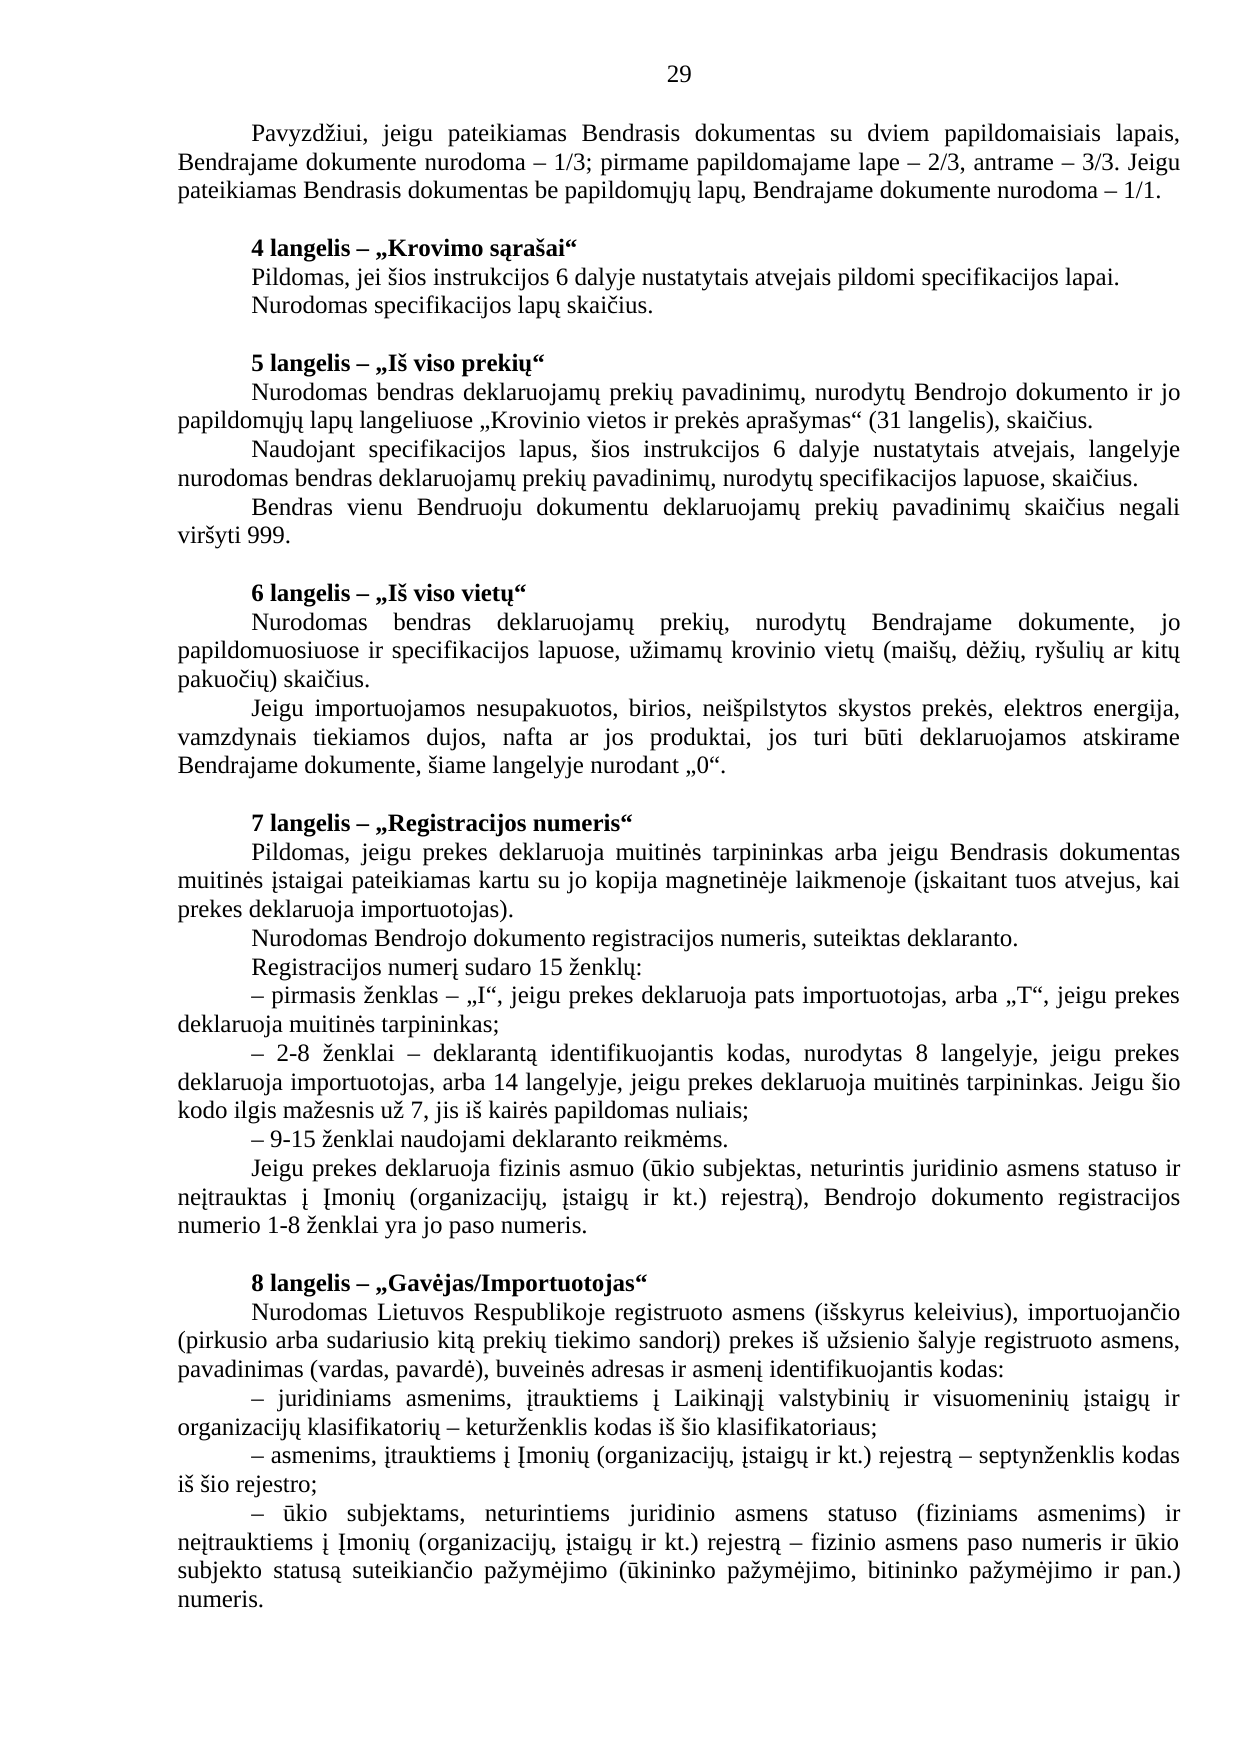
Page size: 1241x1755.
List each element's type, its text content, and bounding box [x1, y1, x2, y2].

text Jeigu prekes deklaruoja fizinis asmuo (ūkio subjektas, neturintis juridinio asmens statuso ir neįtrauktas į Įmonių (organizacijų, įstaigų ir kt.) rejestrą), Bendrojo dokumento registracijos numerio 1-8 ženklai yra jo paso numeris. [177, 1153, 1181, 1239]
text – 2-8 ženklai – deklarantą identifikuojantis kodas, nurodytas 8 langelyje, jeigu prekes deklaruoja importuotojas, arba 14 langelyje, jeigu prekes deklaruoja muitinės tarpininkas. Jeigu šio kodo ilgis mažesnis už 7, jis iš kairės papildomas nuliais; [177, 1038, 1181, 1124]
text Pildomas, jeigu prekes deklaruoja muitinės tarpininkas arba jeigu Bendrasis dokumentas muitinės įstaigai pateikiamas kartu su jo kopija magnetinėje laikmenoje (įskaitant tuos atvejus, kai prekes deklaruoja importuotojas). [177, 837, 1181, 923]
text Nurodomas bendras deklaruojamų prekių, nurodytų Bendrajame dokumente, jo papildomuosiuose ir specifikacijos lapuose, užimamų krovinio vietų (maišų, dėžių, ryšulių ar kitų pakuočių) skaičius. [177, 607, 1181, 693]
text Nurodomas specifikacijos lapų skaičius. [177, 291, 1181, 319]
text – ūkio subjektams, neturintiems juridinio asmens statuso (fiziniams asmenims) ir neįtrauktiems į Įmonių (organizacijų, įstaigų ir kt.) rejestrą – fizinio asmens paso numeris ir ūkio subjekto statusą suteikiančio pažymėjimo (ūkininko pažymėjimo, bitininko pažymėjimo ir pan.) numeris. [177, 1498, 1181, 1613]
text – 9-15 ženklai naudojami deklaranto reikmėms. [177, 1124, 1181, 1153]
text 7 langelis – „Registracijos numeris“ [177, 808, 1181, 837]
text 6 langelis – „Iš viso vietų“ [177, 578, 1181, 607]
text Naudojant specifikacijos lapus, šios instrukcijos 6 dalyje nustatytais atvejais, langelyje nurodomas bendras deklaruojamų prekių pavadinimų, nurodytų specifikacijos lapuose, skaičius. [177, 434, 1181, 492]
text 4 langelis – „Krovimo sąrašai“ [177, 233, 1181, 262]
text Nurodomas Lietuvos Respublikoje registruoto asmens (išskyrus keleivius), importuojančio (pirkusio arba sudariusio kitą prekių tiekimo sandorį) prekes iš užsienio šalyje registruoto asmens, pavadinimas (vardas, pavardė), buveinės adresas ir asmenį identifikuojantis kodas: [177, 1297, 1181, 1383]
text Nurodomas bendras deklaruojamų prekių pavadinimų, nurodytų Bendrojo dokumento ir jo papildomųjų lapų langeliuose „Krovinio vietos ir prekės aprašymas“ (31 langelis), skaičius. [177, 377, 1181, 434]
text Pavyzdžiui, jeigu pateikiamas Bendrasis dokumentas su dviem papildomaisiais lapais, Bendrajame dokumente nurodoma – 1/3; pirmame papildomajame lape – 2/3, antrame – 3/3. Jeigu pateikiamas Bendrasis dokumentas be papildomųjų lapų, Bendrajame dokumente nurodoma – 1/1. [177, 118, 1181, 204]
text – pirmasis ženklas – „I“, jeigu prekes deklaruoja pats importuotojas, arba „T“, jeigu prekes deklaruoja muitinės tarpininkas; [177, 981, 1181, 1038]
text Nurodomas Bendrojo dokumento registracijos numeris, suteiktas deklaranto. [177, 923, 1181, 952]
text – asmenims, įtrauktiems į Įmonių (organizacijų, įstaigų ir kt.) rejestrą – septynženklis kodas iš šio rejestro; [177, 1441, 1181, 1498]
text Registracijos numerį sudaro 15 ženklų: [177, 952, 1181, 981]
text 8 langelis – „Gavėjas/Importuotojas“ [177, 1268, 1181, 1297]
text Pildomas, jei šios instrukcijos 6 dalyje nustatytais atvejais pildomi specifikacijos lapai. [177, 262, 1181, 291]
text 5 langelis – „Iš viso prekių“ [177, 348, 1181, 377]
text – juridiniams asmenims, įtrauktiems į Laikinąjį valstybinių ir visuomeninių įstaigų ir organizacijų klasifikatorių – keturženklis kodas iš šio klasifikatoriaus; [177, 1383, 1181, 1441]
text Bendras vienu Bendruoju dokumentu deklaruojamų prekių pavadinimų skaičius negali viršyti 999. [177, 492, 1181, 549]
text Jeigu importuojamos nesupakuotos, birios, neišpilstytos skystos prekės, elektros energija, vamzdynais tiekiamos dujos, nafta ar jos produktai, jos turi būti deklaruojamos atskirame Bendrajame dokumente, šiame langelyje nurodant „0“. [177, 693, 1181, 779]
